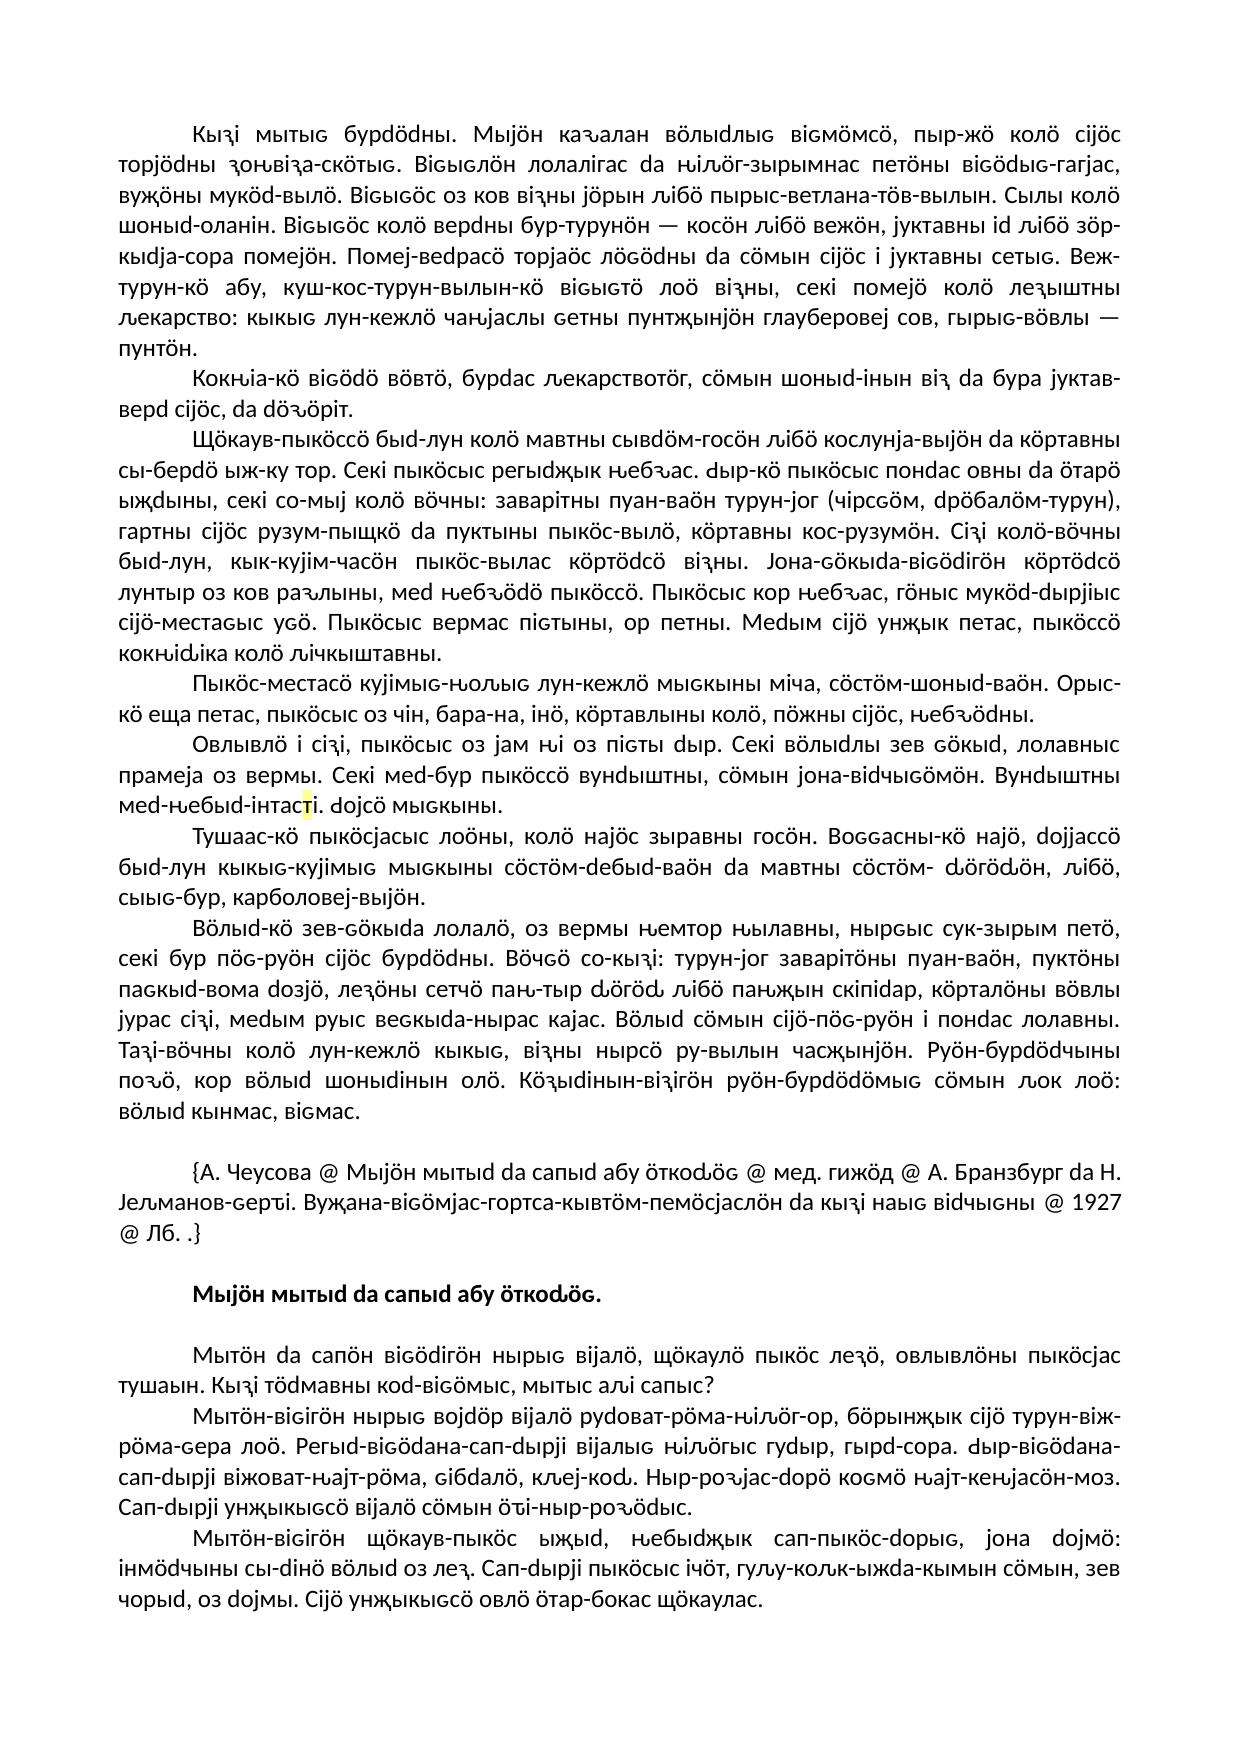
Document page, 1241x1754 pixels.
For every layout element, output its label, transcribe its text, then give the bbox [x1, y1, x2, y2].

text Мытӧн-віԍігӧн щӧкаув-пыкӧс ыҗыԁ, ԋебыԁҗык сап-пыкӧс-ԁорыԍ, јона ԁојмӧ: інмӧԁчыны сы-ԁінӧ вӧлыԁ оз леԇ. Сап-ԁырјі пыкӧсыс ічӧт, гуԉу-коԉк-ыжԁа-кымын сӧмын, зев чорыԁ, оз ԁојмы. Сіјӧ унҗыкыԍсӧ овлӧ ӧтар-бокас щӧкаулас. [118, 1522, 1122, 1614]
text Мыјӧн мытыԁ ԁа сапыԁ абу ӧткоԃӧԍ. [118, 1278, 1122, 1308]
text Кыԇі мытыԍ бурԁӧԁны. Мыјӧн каԅалан вӧлыԁлыԍ віԍмӧмсӧ, пыр-жӧ колӧ сіјӧс торјӧԁны ԇоԋвіԇа-скӧтыԍ. Віԍыԍлӧн лолалігас ԁа ԋіԉӧг-зырымнас петӧны віԍӧԁыԍ-гагјас, вуҗӧны мукӧԁ-вылӧ. Віԍыԍӧс оз ков віԇны јӧрын ԉібӧ пырыс-ветлана-тӧв-вылын. Сылы колӧ шоныԁ-оланін. Віԍыԍӧс колӧ верԁны бур-турунӧн — косӧн ԉібӧ вежӧн, јуктавны іԁ ԉібӧ зӧр-кыԁја-сора помејӧн. Помеј-веԁрасӧ торјаӧс лӧԍӧԁны ԁа сӧмын сіјӧс і јуктавны сетыԍ. Веж-турун-кӧ абу, куш-кос-турун-вылын-кӧ віԍыԍтӧ лоӧ віԇны, секі помејӧ колӧ леԇыштны ԉекарство: кыкыԍ лун-кежлӧ чаԋјаслы ԍетны пунтҗынјӧн глауберовеј сов, гырыԍ-вӧвлы — пунтӧн. [118, 118, 1122, 362]
text Овлывлӧ і сіԇі, пыкӧсыс оз јам ԋі оз піԍты ԁыр. Секі вӧлыԁлы зев ԍӧкыԁ, лолавныс прамеја оз вермы. Секі меԁ-бур пыкӧссӧ вунԁыштны, сӧмын јона-віԁчыԍӧмӧн. Вунԁыштны меԁ-ԋебыԁ-інтасті. Ԁојсӧ мыԍкыны. [118, 728, 1122, 820]
text Щӧкаув-пыкӧссӧ быԁ-лун колӧ мавтны сывԁӧм-госӧн ԉібӧ кослунја-выјӧн ԁа кӧртавны сы-берԁӧ ыж-ку тор. Секі пыкӧсыс регыԁҗык ԋебԅас. Ԁыр-кӧ пыкӧсыс понԁас овны ԁа ӧтарӧ ыҗԁыны, секі со-мыј колӧ вӧчны: заварітны пуан-ваӧн турун-јог (чірсԍӧм, ԁрӧбалӧм-турун), гартны сіјӧс рузум-пыщкӧ ԁа пуктыны пыкӧс-вылӧ, кӧртавны кос-рузумӧн. Сіԇі колӧ-вӧчны быԁ-лун, кык-кујім-часӧн пыкӧс-вылас кӧртӧԁсӧ віԇны. Јона-ԍӧкыԁа-віԍӧԁігӧн кӧртӧԁсӧ лунтыр оз ков раԅлыны, меԁ ԋебԅӧԁӧ пыкӧссӧ. Пыкӧсыс кор ԋебԅас, гӧныс мукӧԁ-ԁырјіыс сіјӧ-местаԍыс уԍӧ. Пыкӧсыс вермас піԍтыны, ор петны. Меԁым сіјӧ унҗык петас, пыкӧссӧ кокԋіԃіка колӧ ԉічкыштавны. [118, 423, 1122, 667]
text Пыкӧс-местасӧ кујімыԍ-ԋоԉыԍ лун-кежлӧ мыԍкыны міча, сӧстӧм-шоныԁ-ваӧн. Орыс-кӧ еща петас, пыкӧсыс оз чін, бара-на, інӧ, кӧртавлыны колӧ, пӧжны сіјӧс, ԋебԅӧԁны. [118, 667, 1122, 728]
text Кокԋіа-кӧ віԍӧԁӧ вӧвтӧ, бурԁас ԉекарствотӧг, сӧмын шоныԁ-інын віԇ ԁа бура јуктав-верԁ сіјӧс, ԁа ԁӧԅӧріт. [118, 362, 1122, 423]
text Тушаас-кӧ пыкӧсјасыс лоӧны, колӧ најӧс зыравны госӧн. Воԍԍасны-кӧ најӧ, ԁојјассӧ быԁ-лун кыкыԍ-кујімыԍ мыԍкыны сӧстӧм-ԁебыԁ-ваӧн ԁа мавтны сӧстӧм- ԃӧгӧԃӧн, ԉібӧ, сыыԍ-бур, карболовеј-выјӧн. [118, 820, 1122, 912]
text Мытӧн ԁа сапӧн віԍӧԁігӧн нырыԍ віјалӧ, щӧкаулӧ пыкӧс леԇӧ, овлывлӧны пыкӧсјас тушаын. Кыԇі тӧԁмавны коԁ-віԍӧмыс, мытыс аԉі сапыс? [118, 1339, 1122, 1400]
text Вӧлыԁ-кӧ зев-ԍӧкыԁа лолалӧ, оз вермы ԋемтор ԋылавны, нырԍыс сук-зырым петӧ, секі бур пӧԍ-руӧн сіјӧс бурԁӧԁны. Вӧчԍӧ со-кыԇі: турун-јог заварітӧны пуан-ваӧн, пуктӧны паԍкыԁ-вома ԁозјӧ, леԇӧны сетчӧ паԋ-тыр ԃӧгӧԃ ԉібӧ паԋҗын скіпіԁар, кӧрталӧны вӧвлы јурас сіԇі, меԁым руыс веԍкыԁа-нырас кајас. Вӧлыԁ сӧмын сіјӧ-пӧԍ-руӧн і понԁас лолавны. Таԇі-вӧчны колӧ лун-кежлӧ кыкыԍ, віԇны нырсӧ ру-вылын часҗынјӧн. Руӧн-бурԁӧԁчыны поԅӧ, кор вӧлыԁ шоныԁінын олӧ. Кӧԇыԁінын-віԇігӧн руӧн-бурԁӧԁӧмыԍ сӧмын ԉок лоӧ: вӧлыԁ кынмас, віԍмас. [118, 912, 1122, 1125]
text Мытӧн-віԍігӧн нырыԍ војԁӧр віјалӧ руԁоват-рӧма-ԋіԉӧг-ор, бӧрынҗык сіјӧ турун-віж-рӧма-ԍера лоӧ. Регыԁ-віԍӧԁана-сап-ԁырјі віјалыԍ ԋіԉӧгыс гуԁыр, гырԁ-сора. Ԁыр-віԍӧԁана-сап-ԁырјі віжоват-ԋајт-рӧма, ԍібԁалӧ, кԉеј-коԃ. Ныр-роԅјас-ԁорӧ коԍмӧ ԋајт-кеԋјасӧн-моз. Сап-ԁырјі унҗыкыԍсӧ віјалӧ сӧмын ӧԏі-ныр-роԅӧԁыс. [118, 1400, 1122, 1522]
text {А. Чеусова @ Мыјӧн мытыԁ ԁа сапыԁ абу ӧткоԃӧԍ @ мед. гижӧд @ А. Бранзбург ԁа Н. Јеԉманов-ԍерԏі. Вуҗана-віԍӧмјас-гортса-кывтӧм-пемӧсјаслӧн ԁа кыԇі наыԍ віԁчыԍны @ 1927 @ Лб. .} [118, 1156, 1122, 1247]
